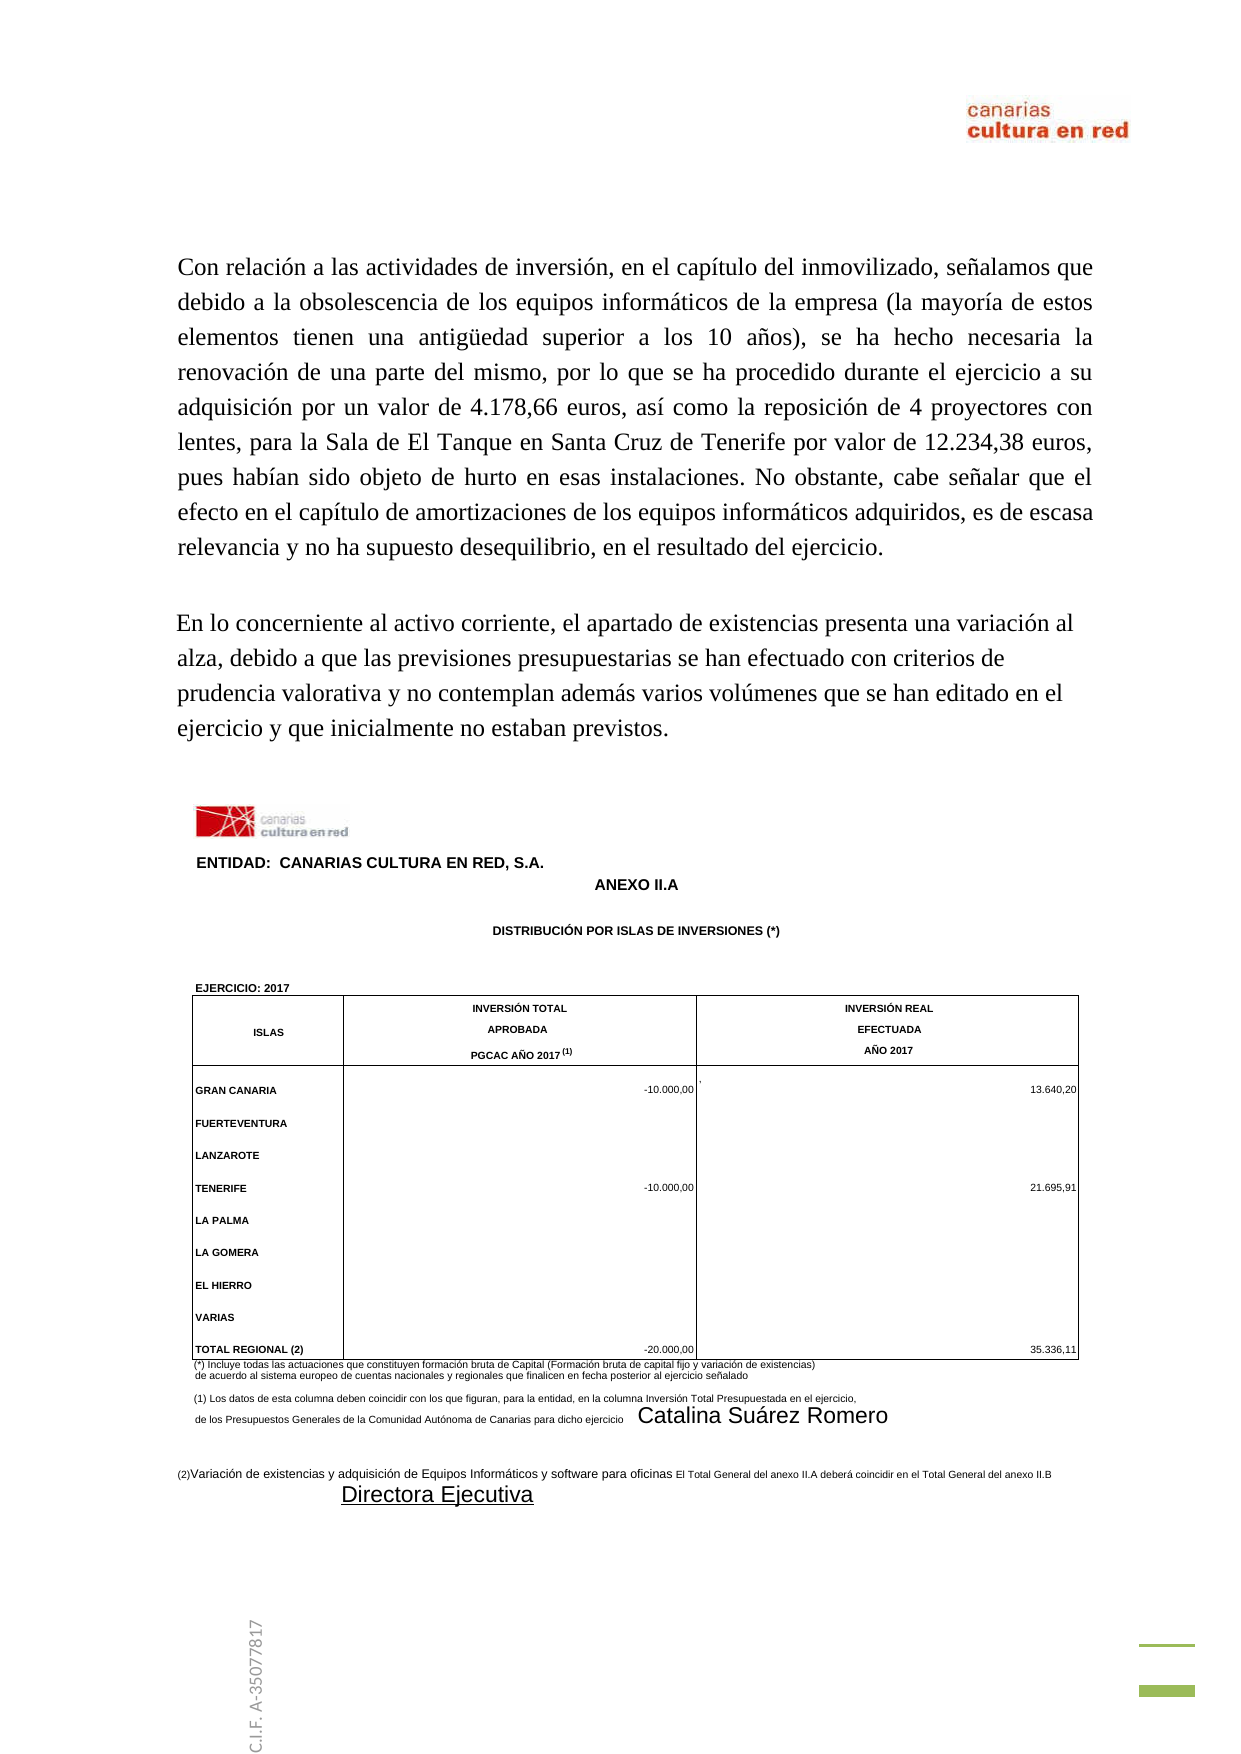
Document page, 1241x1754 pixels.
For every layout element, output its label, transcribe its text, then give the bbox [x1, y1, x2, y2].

text ENTIDAD: CANARIAS CULTURA EN RED, S.A. [196, 854, 1100, 872]
table_header ISLAS [193, 996, 343, 1065]
table_cell [344, 1066, 644, 1359]
text (2)Variación de existencias y adquisición de Equipos Informáticos y software para oficinas El Total General del anexo II.A deberá coincidir en el Total General del anexo II.B Directora Ejecutiva [177, 1459, 1100, 1508]
text (1) Los datos de esta columna deben coincidir con los que figuran, para la entidad, en la columna Inversión Total Presupuestada en el ejercicio, de los Presupuestos Generales de la Comunidad Autónoma de Canarias para dicho ejercicio Catalina Suárez Romero [194, 1394, 1092, 1428]
text En lo concerniente al activo corriente, el apartado de existencias presenta una variación al alza, debido a que las previsiones presupuestarias se han efectuado con criterios de prudencia valorativa y no contemplan además varios volúmenes que se han editado en el ejercicio y que inicialmente no estaban previstos. [176, 608, 1100, 742]
text EJERCICIO: 2017 [195, 981, 1100, 994]
table_cell , [697, 1066, 845, 1359]
table_header INVERSIÓN REAL EFECTUADA AÑO 2017 [845, 996, 1078, 1065]
table_cell 13.640,20 21.695,91 35.336,11 [845, 1066, 1078, 1359]
table_header [697, 996, 845, 1065]
text (*) Incluye todas las actuaciones que constituyen formación bruta de Capital (Formación bruta de capital fijo y variación de existencias) de acuerdo al sistema europeo de cuentas nacionales y regionales que finalicen en fecha posterior al ejercicio señalado [194, 1360, 831, 1382]
text ANEXO II.A [177, 876, 1096, 894]
table_cell GRAN CANARIA FUERTEVENTURA LANZAROTE TENERIFE LA PALMA LA GOMERA EL HIERRO VARIAS TOTAL REGIONAL (2) [193, 1066, 343, 1359]
text Con relación a las actividades de inversión, en el capítulo del inmovilizado, señalamos que debido a la obsolescencia de los equipos informáticos de la empresa (la mayoría de estos elementos tienen una antigüedad superior a los 10 años), se ha hecho necesaria la renovación de una parte del mismo, por lo que se ha procedido durante el ejercicio a su adquisición por un valor de 4.178,66 euros, así como la reposición de 4 proyectores con lentes, para la Sala de El Tanque en Santa Cruz de Tenerife por valor de 12.234,38 euros, pues habían sido objeto de hurto en esas instalaciones. No obstante, cabe señalar que el efecto en el capítulo de amortizaciones de los equipos informáticos adquiridos, es de escasa relevancia y no ha supuesto desequilibrio, en el resultado del ejercicio. [177, 252, 1094, 560]
table_cell -10.000,00 -10.000,00 -20.000,00 [644, 1066, 696, 1359]
table_header [644, 996, 696, 1065]
text DISTRIBUCIÓN POR ISLAS DE INVERSIONES (*) [177, 924, 1095, 938]
table_header INVERSIÓN TOTAL APROBADA PGCAC AÑO 2017 (1) [344, 996, 644, 1065]
